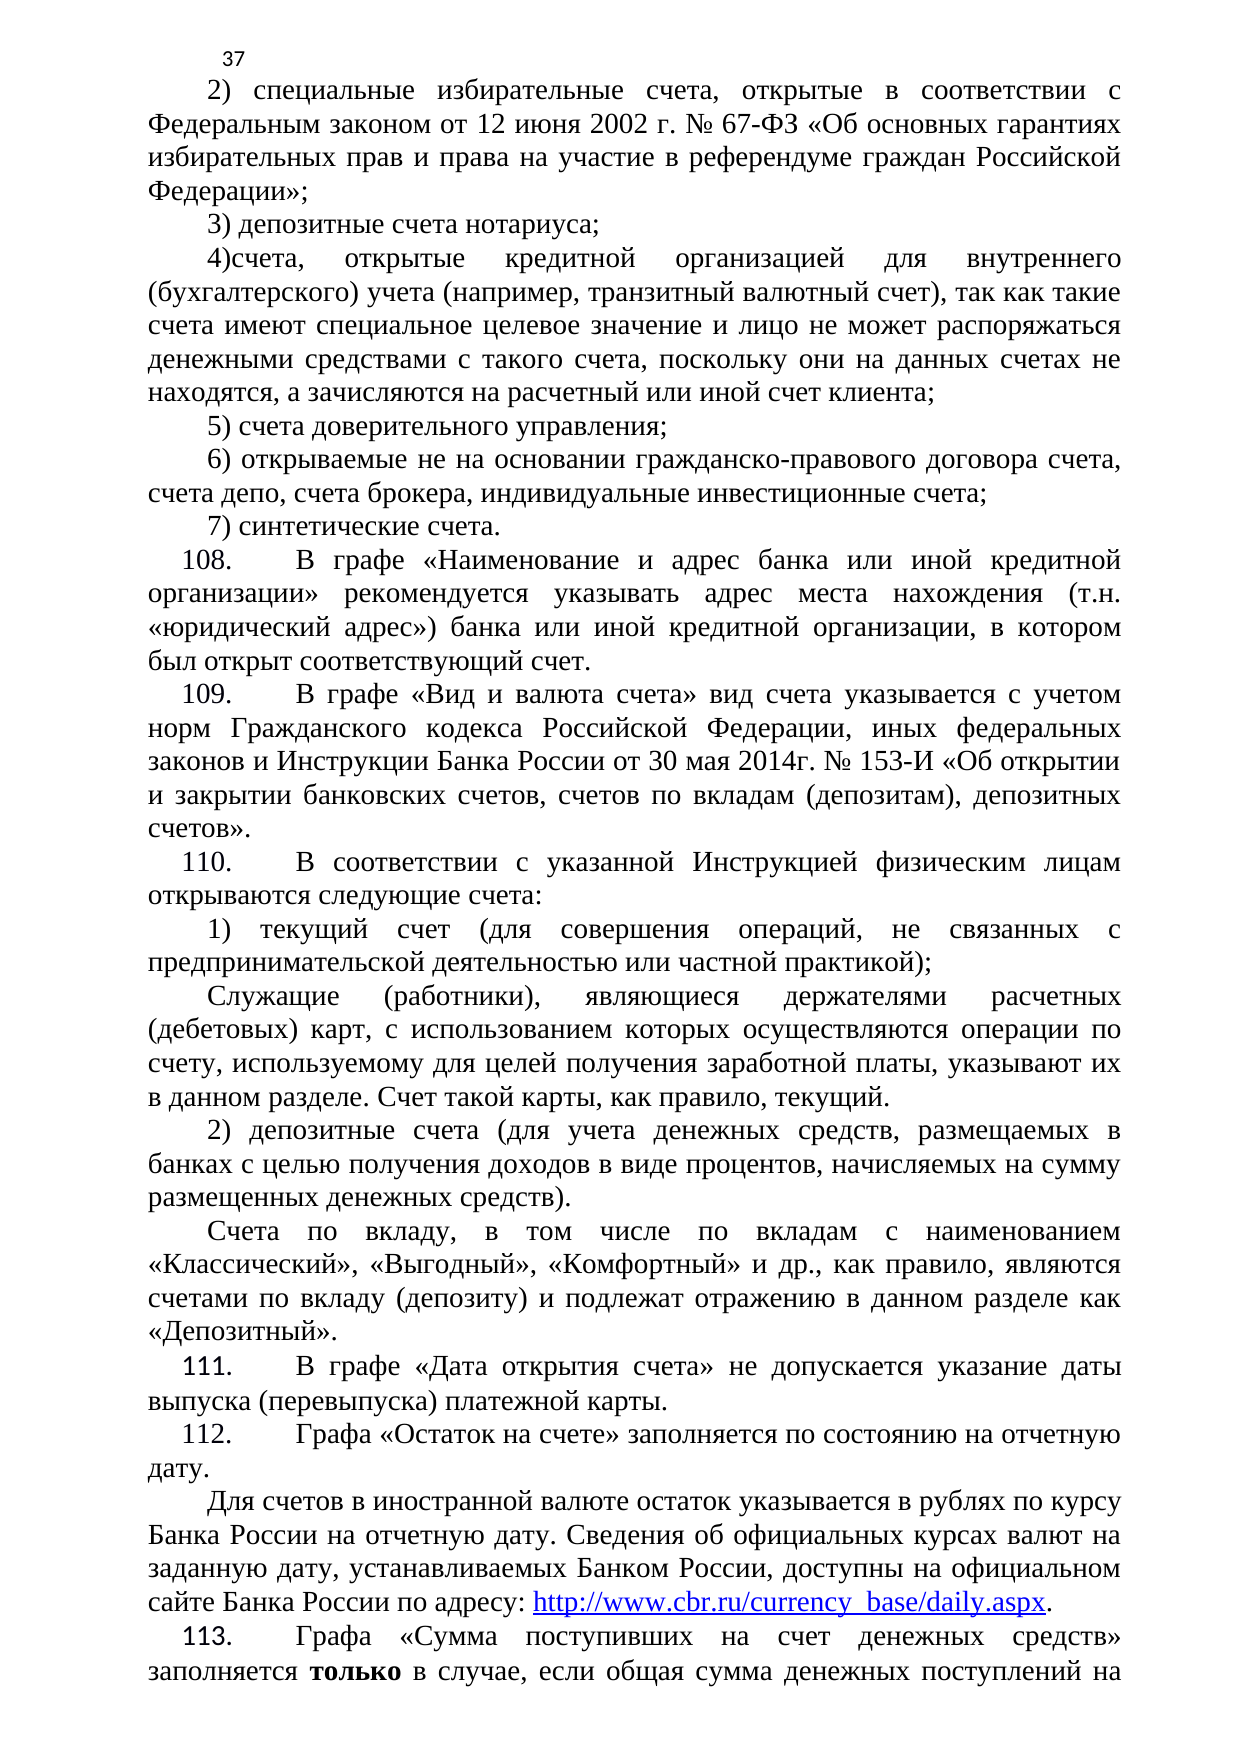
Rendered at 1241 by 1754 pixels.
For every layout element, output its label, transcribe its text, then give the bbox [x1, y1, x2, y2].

list 7) синтетические счета. [148, 508, 1122, 542]
list 3) депозитные счета нотариуса; [148, 207, 1122, 240]
list Для счетов в иностранной валюте остаток указывается в рублях по курсу Банка России на отчетную дату. Сведения об официальных курсах валют на заданную дату, устанавливаемых Банком России, доступны на официальном сайте Банка России по адресу: http://www.cbr.ru/currency_base/daily.aspx. [148, 1483, 1122, 1617]
list Счета по вкладу, в том числе по вкладам с наименованием «Классический», «Выгодный», «Комфортный» и др., как правило, являются счетами по вкладу (депозиту) и подлежат отражению в данном разделе как «Депозитный». [148, 1213, 1122, 1347]
list Графа «Сумма поступивших на счет денежных средств» заполняется только в случае, если общая сумма денежных поступлений на [148, 1617, 1122, 1687]
list 2) депозитные счета (для учета денежных средств, размещаемых в банках с целью получения доходов в виде процентов, начисляемых на сумму размещенных денежных средств). [148, 1112, 1122, 1213]
list Графа «Остаток на счете» заполняется по состоянию на отчетную дату. [148, 1416, 1122, 1483]
list В графе «Вид и валюта счета» вид счета указывается с учетом норм Гражданского кодекса Российской Федерации, иных федеральных законов и Инструкции Банка России от 30 мая 2014г. № 153-И «Об открытии и закрытии банковских счетов, счетов по вкладам (депозитам), депозитных счетов». [148, 676, 1122, 844]
list В графе «Дата открытия счета» не допускается указание даты выпуска (перевыпуска) платежной карты. [148, 1347, 1122, 1416]
list В соответствии с указанной Инструкцией физическим лицам открываются следующие счета: [148, 844, 1122, 911]
list 2) специальные избирательные счета, открытые в соответствии с Федеральным законом от 12 июня 2002 г. № 67-ФЗ «Об основных гарантиях избирательных прав и права на участие в референдуме граждан Российской Федерации»; [148, 72, 1122, 207]
list 6) открываемые не на основании гражданско-правового договора счета, счета депо, счета брокера, индивидуальные инвестиционные счета; [148, 441, 1122, 508]
list В графе «Наименование и адрес банка или иной кредитной организации» рекомендуется указывать адрес места нахождения (т.н. «юридический адрес») банка или иной кредитной организации, в котором был открыт соответствующий счет. [148, 542, 1122, 676]
list 5) счета доверительного управления; [148, 408, 1122, 441]
list 4)счета, открытые кредитной организацией для внутреннего (бухгалтерского) учета (например, транзитный валютный счет), так как такие счета имеют специальное целевое значение и лицо не может распоряжаться денежными средствами с такого счета, поскольку они на данных счетах не находятся, а зачисляются на расчетный или иной счет клиента; [148, 240, 1122, 408]
list 1) текущий счет (для совершения операций, не связанных с предпринимательской деятельностью или частной практикой); [148, 911, 1122, 978]
list Служащие (работники), являющиеся держателями расчетных (дебетовых) карт, с использованием которых осуществляются операции по счету, используемому для целей получения заработной платы, указывают их в данном разделе. Счет такой карты, как правило, текущий. [148, 978, 1122, 1112]
